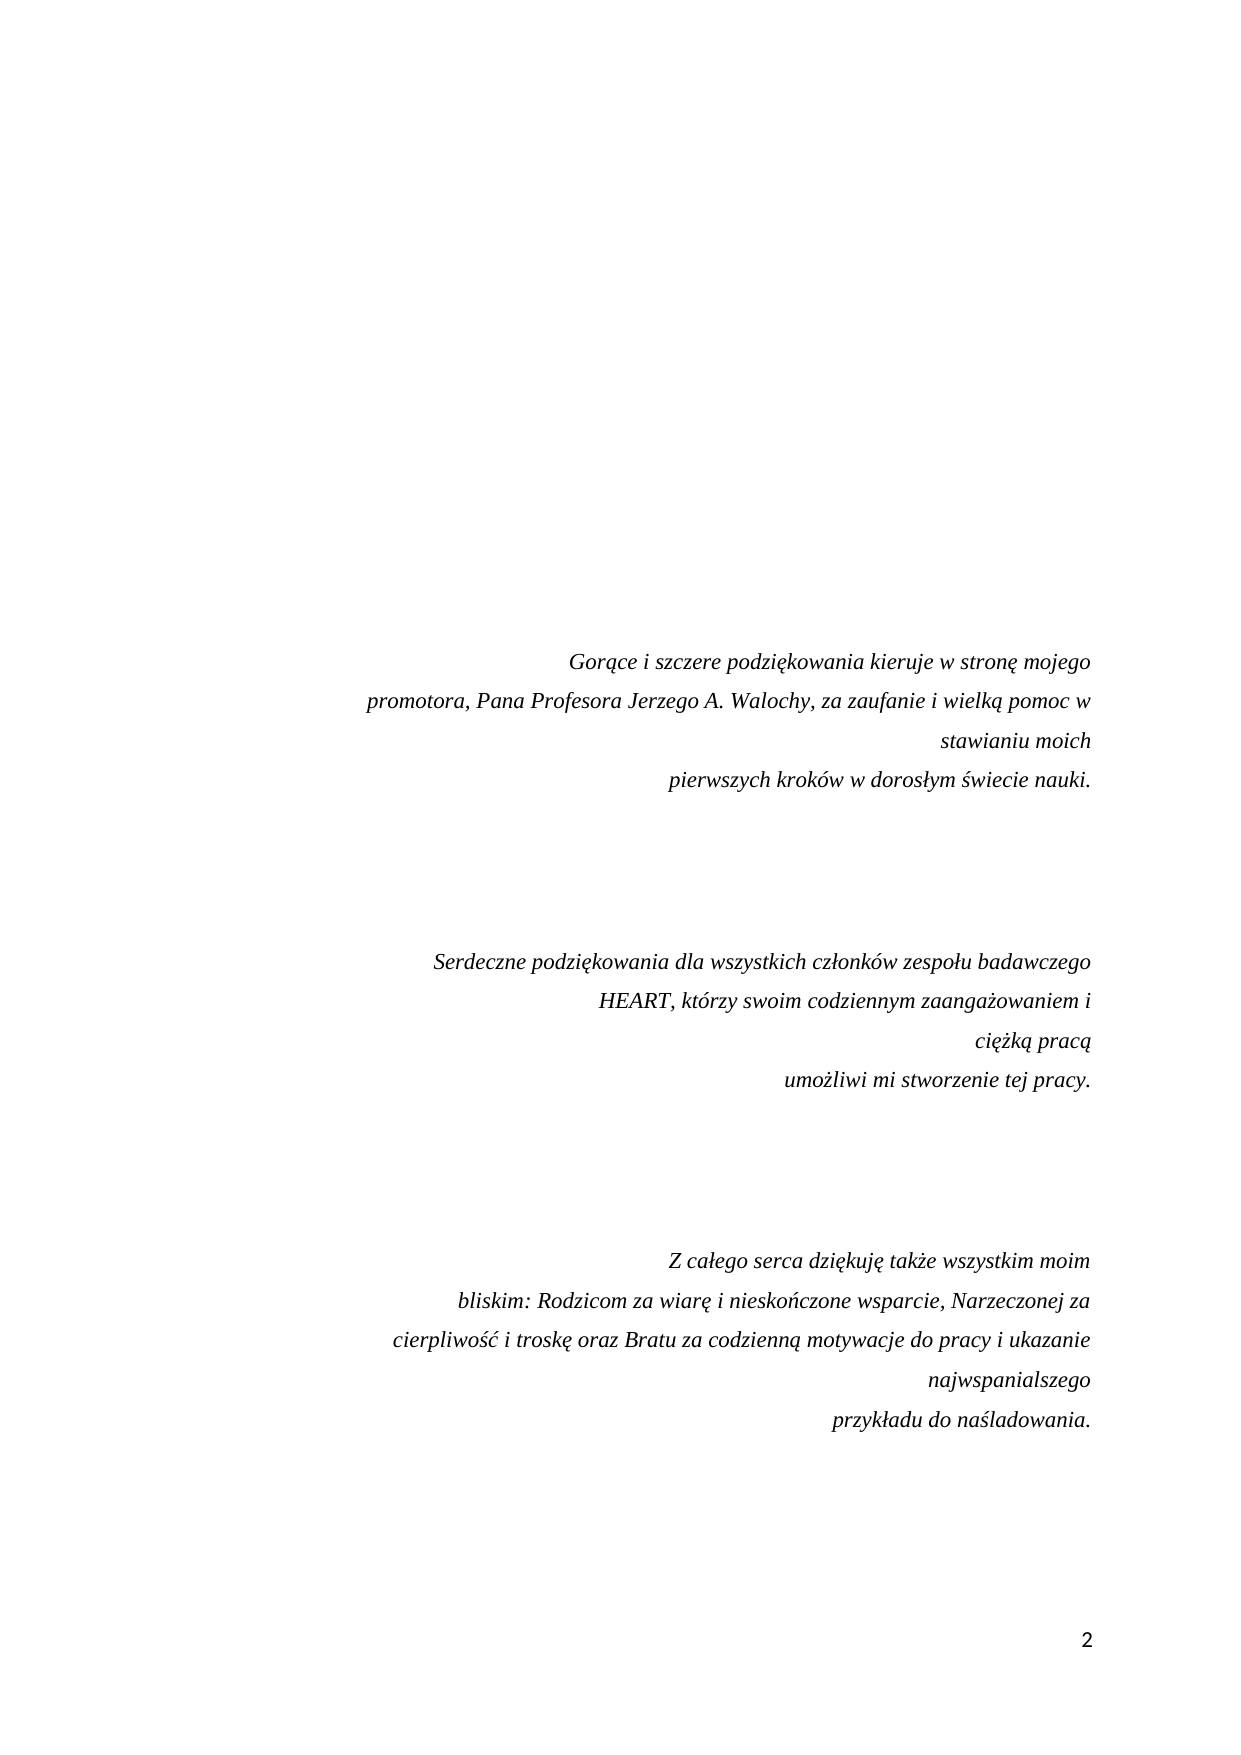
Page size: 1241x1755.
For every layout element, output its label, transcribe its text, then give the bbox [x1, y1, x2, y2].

text Gorące i szczere podziękowania kieruje w stronę mojego promotora, Pana Profesora Jerzego A. Walochy, za zaufanie i wielką pomoc w stawianiu moich [321, 648, 1093, 753]
text Serdeczne podziękowania dla wszystkich członków zespołu badawczego HEART, którzy swoim codziennym zaangażowaniem i ciężką pracą [351, 948, 1093, 1053]
text umożliwi mi stworzenie tej pracy. [175, 1066, 1094, 1092]
text Z całego serca dziękuję także wszystkim moim bliskim: Rodzicom za wiarę i nieskończone wsparcie, Narzeczonej za cierpliwość i troskę oraz Bratu za codzienną motywacje do pracy i ukazanie najwspanialszego [353, 1247, 1093, 1392]
text pierwszych kroków w dorosłym świecie nauki. [175, 767, 1094, 793]
text przykładu do naśladowania. [175, 1406, 1093, 1432]
